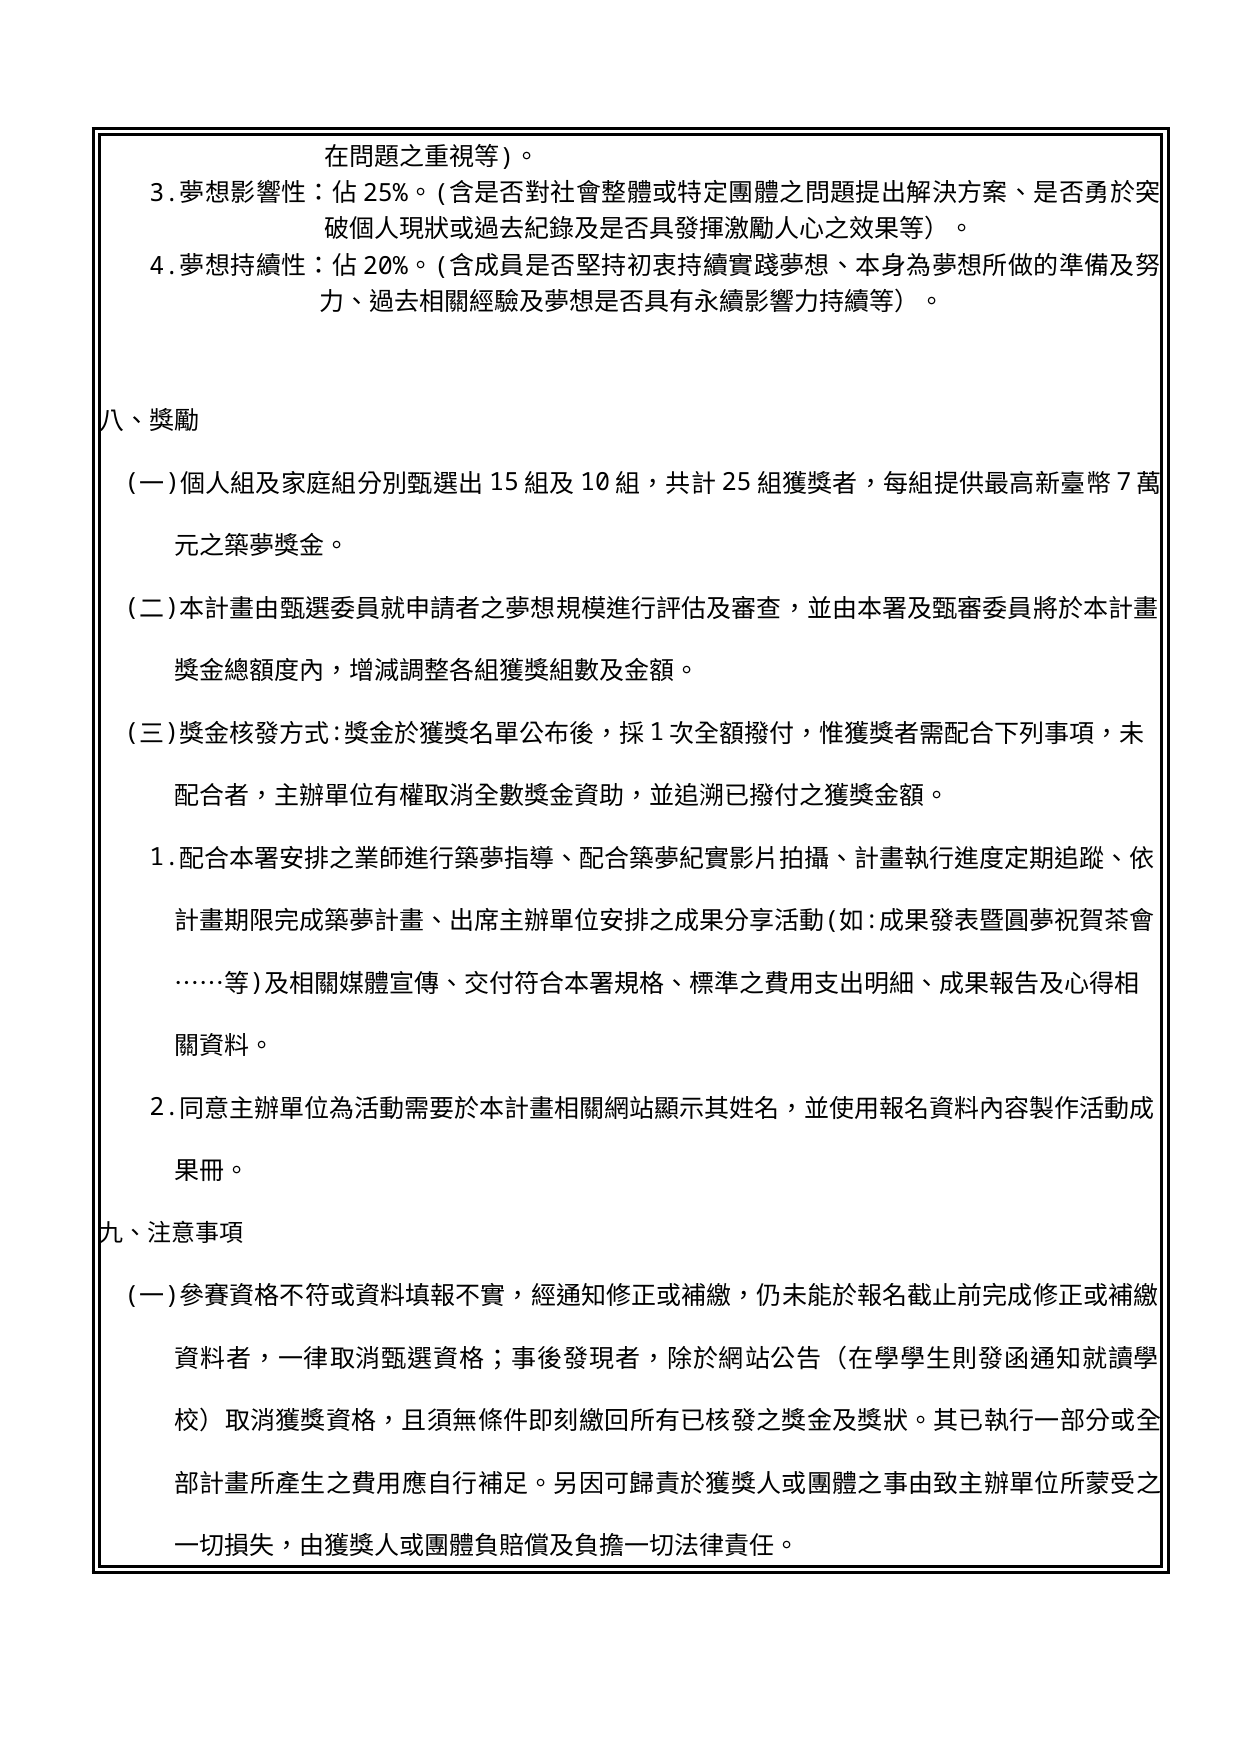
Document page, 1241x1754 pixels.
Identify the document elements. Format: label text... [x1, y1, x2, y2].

table_header 在問題之重視等)。 3.夢想影響性：佔25%。(含是否對社會整體或特定團體之問題提出解決方案、是否勇於突破個人現狀或過去紀錄及是否具發揮激勵人心之效果等）。 4.夢想持續性：佔20%。(含成員是否堅持初衷持續實踐夢想、本身為夢想所做的準備及努力、過去相關經驗及夢想是否具有永續影響力持續等）。 八、獎勵 (一)個人組及家庭組分別甄選出15組及10組，共計25組獲獎者，每組提供最高新臺幣7萬元之築夢獎金。 (二)本計畫由甄選委員就申請者之夢想規模進行評估及審查，並由本署及甄審委員將於本計畫獎金總額度內，增減調整各組獲獎組數及金額。 (三)獎金核發方式:獎金於獲獎名單公布後，採1次全額撥付，惟獲獎者需配合下列事項，未配合者，主辦單位有權取消全數獎金資助，並追溯已撥付之獲獎金額。 1.配合本署安排之業師進行築夢指導、配合築夢紀實影片拍攝、計畫執行進度定期追蹤、依計畫期限完成築夢計畫、出席主辦單位安排之成果分享活動(如:成果發表暨圓夢祝賀茶會……等)及相關媒體宣傳、交付符合本署規格、標準之費用支出明細、成果報告及心得相關資料。 2.同意主辦單位為活動需要於本計畫相關網站顯示其姓名，並使用報名資料內容製作活動成果冊。 九、注意事項 (一)參賽資格不符或資料填報不實，經通知修正或補繳，仍未能於報名截止前完成修正或補繳資料者，一律取消甄選資格；事後發現者，除於網站公告（在學學生則發函通知就讀學校）取消獲獎資格，且須無條件即刻繳回所有已核發之獎金及獎狀。其已執行一部分或全部計畫所產生之費用應自行補足。另因可歸責於獲獎人或團體之事由致主辦單位所蒙受之一切損失，由獲獎人或團體負賠償及負擔一切法律責任。 [96, 130, 1165, 1564]
